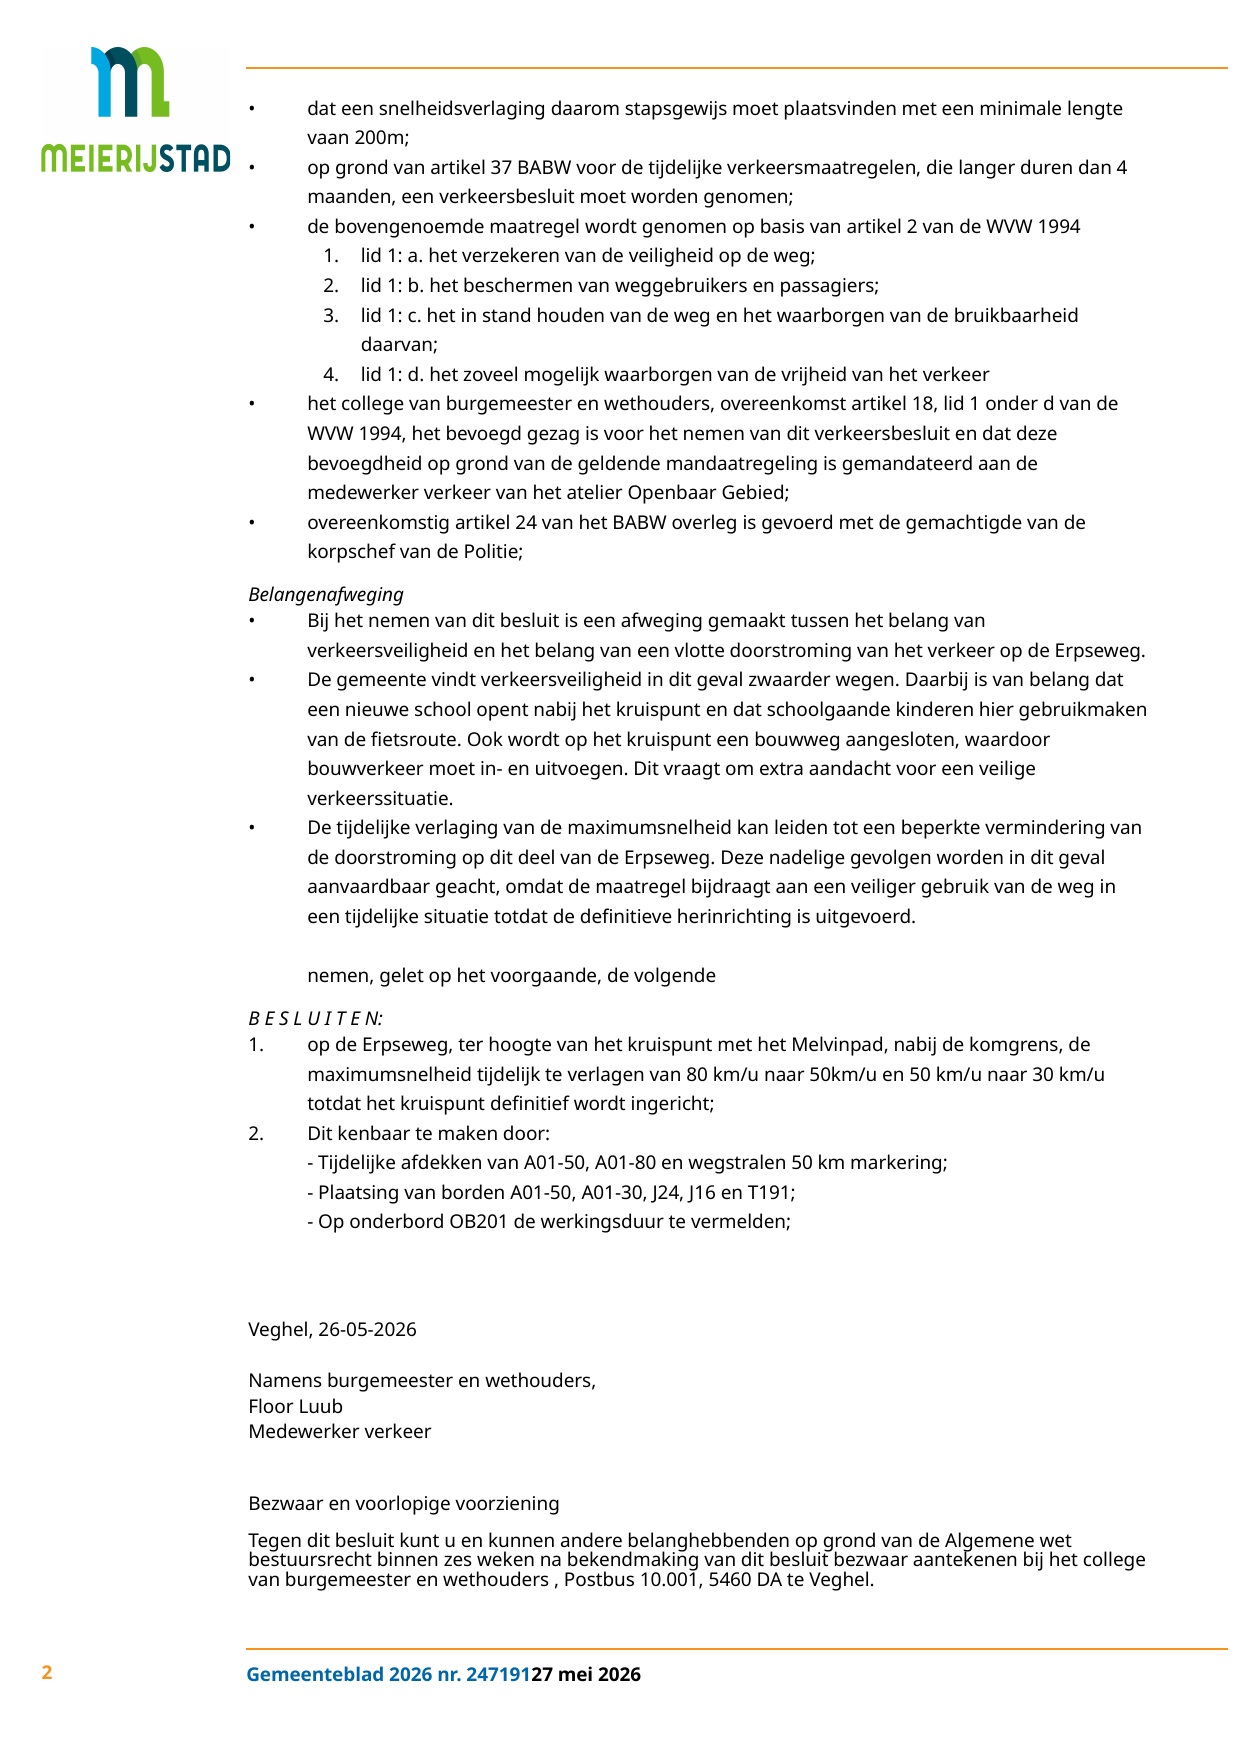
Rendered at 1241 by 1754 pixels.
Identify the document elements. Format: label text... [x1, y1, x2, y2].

list Dit kenbaar te maken door: [248, 1120, 1152, 1146]
list het college van burgemeester en wethouders, overeenkomst artikel 18, lid 1 onder d van de WVW 1994, het bevoegd gezag is voor het nemen van dit verkeersbesluit en dat deze bevoegdheid op grond van de geldende mandaatregeling is gemandateerd aan de medewerker verkeer van het atelier Openbaar Gebied; [248, 391, 1152, 505]
text Medewerker verkeer [248, 1419, 1152, 1444]
list overeenkomstig artikel 24 van het BABW overleg is gevoerd met de gemachtigde van de korpschef van de Politie; [248, 509, 1152, 564]
list de bovengenoemde maatregel wordt genomen op basis van artikel 2 van de WVW 1994 [248, 213, 1152, 239]
list nemen, gelet op het voorgaande, de volgende [248, 962, 1152, 988]
list lid 1: c. het in stand houden van de weg en het waarborgen van de bruikbaarheid daarvan; [323, 302, 1152, 357]
text Tegen dit besluit kunt u en kunnen andere belanghebbenden op grond van de Algemene wet bestuursrecht binnen zes weken na bekendmaking van dit besluit bezwaar aantekenen bij het college van burgemeester en wethouders , Postbus 10.001, 5460 DA te Veghel. [248, 1532, 1152, 1590]
list Bij het nemen van dit besluit is een afweging gemaakt tussen het belang van verkeersveiligheid en het belang van een vlotte doorstroming van het verkeer op de Erpseweg. [248, 607, 1152, 663]
picture [41, 47, 231, 172]
list - Plaatsing van borden A01-50, A01-30, J24, J16 en T191; [248, 1179, 1152, 1205]
list lid 1: b. het beschermen van weggebruikers en passagiers; [323, 272, 1152, 298]
text Namens burgemeester en wethouders, [248, 1367, 1152, 1393]
list De gemeente vindt verkeersveiligheid in dit geval zwaarder wegen. Daarbij is van belang dat een nieuwe school opent nabij het kruispunt en dat schoolgaande kinderen hier gebruikmaken van de fietsroute. Ook wordt op het kruispunt een bouwweg aangesloten, waardoor bouwverkeer moet in- en uitvoegen. Dit vraagt om extra aandacht voor een veilige verkeerssituatie. [248, 667, 1152, 811]
text Bezwaar en voorlopige voorziening [248, 1495, 1152, 1514]
list De tijdelijke verlaging van de maximumsnelheid kan leiden tot een beperkte vermindering van de doorstroming op dit deel van de Erpseweg. Deze nadelige gevolgen worden in dit geval aanvaardbaar geacht, omdat de maatregel bijdraagt aan een veiliger gebruik van de weg in een tijdelijke situatie totdat de definitieve herinrichting is uitgevoerd. [248, 814, 1152, 929]
list op grond van artikel 37 BABW voor de tijdelijke verkeersmaatregelen, die langer duren dan 4 maanden, een verkeersbesluit moet worden genomen; [248, 154, 1152, 209]
list - Op onderbord OB201 de werkingsduur te vermelden; [248, 1209, 1152, 1234]
list dat een snelheidsverlaging daarom stapsgewijs moet plaatsvinden met een minimale lengte vaan 200m; [248, 95, 1152, 150]
text B E S L U I T E N: [248, 1006, 1152, 1031]
text Floor Luub [248, 1393, 1152, 1419]
list - Tijdelijke afdekken van A01-50, A01-80 en wegstralen 50 km markering; [248, 1149, 1152, 1175]
text Veghel, 26-05-2026 [248, 1316, 1152, 1341]
text Belangenafweging [248, 582, 1152, 607]
list lid 1: a. het verzekeren van de veiligheid op de weg; [323, 243, 1152, 268]
list lid 1: d. het zoveel mogelijk waarborgen van de vrijheid van het verkeer [323, 361, 1152, 387]
list op de Erpseweg, ter hoogte van het kruispunt met het Melvinpad, nabij de komgrens, de maximumsnelheid tijdelijk te verlagen van 80 km/u naar 50km/u en 50 km/u naar 30 km/u totdat het kruispunt definitief wordt ingericht; [248, 1031, 1152, 1116]
